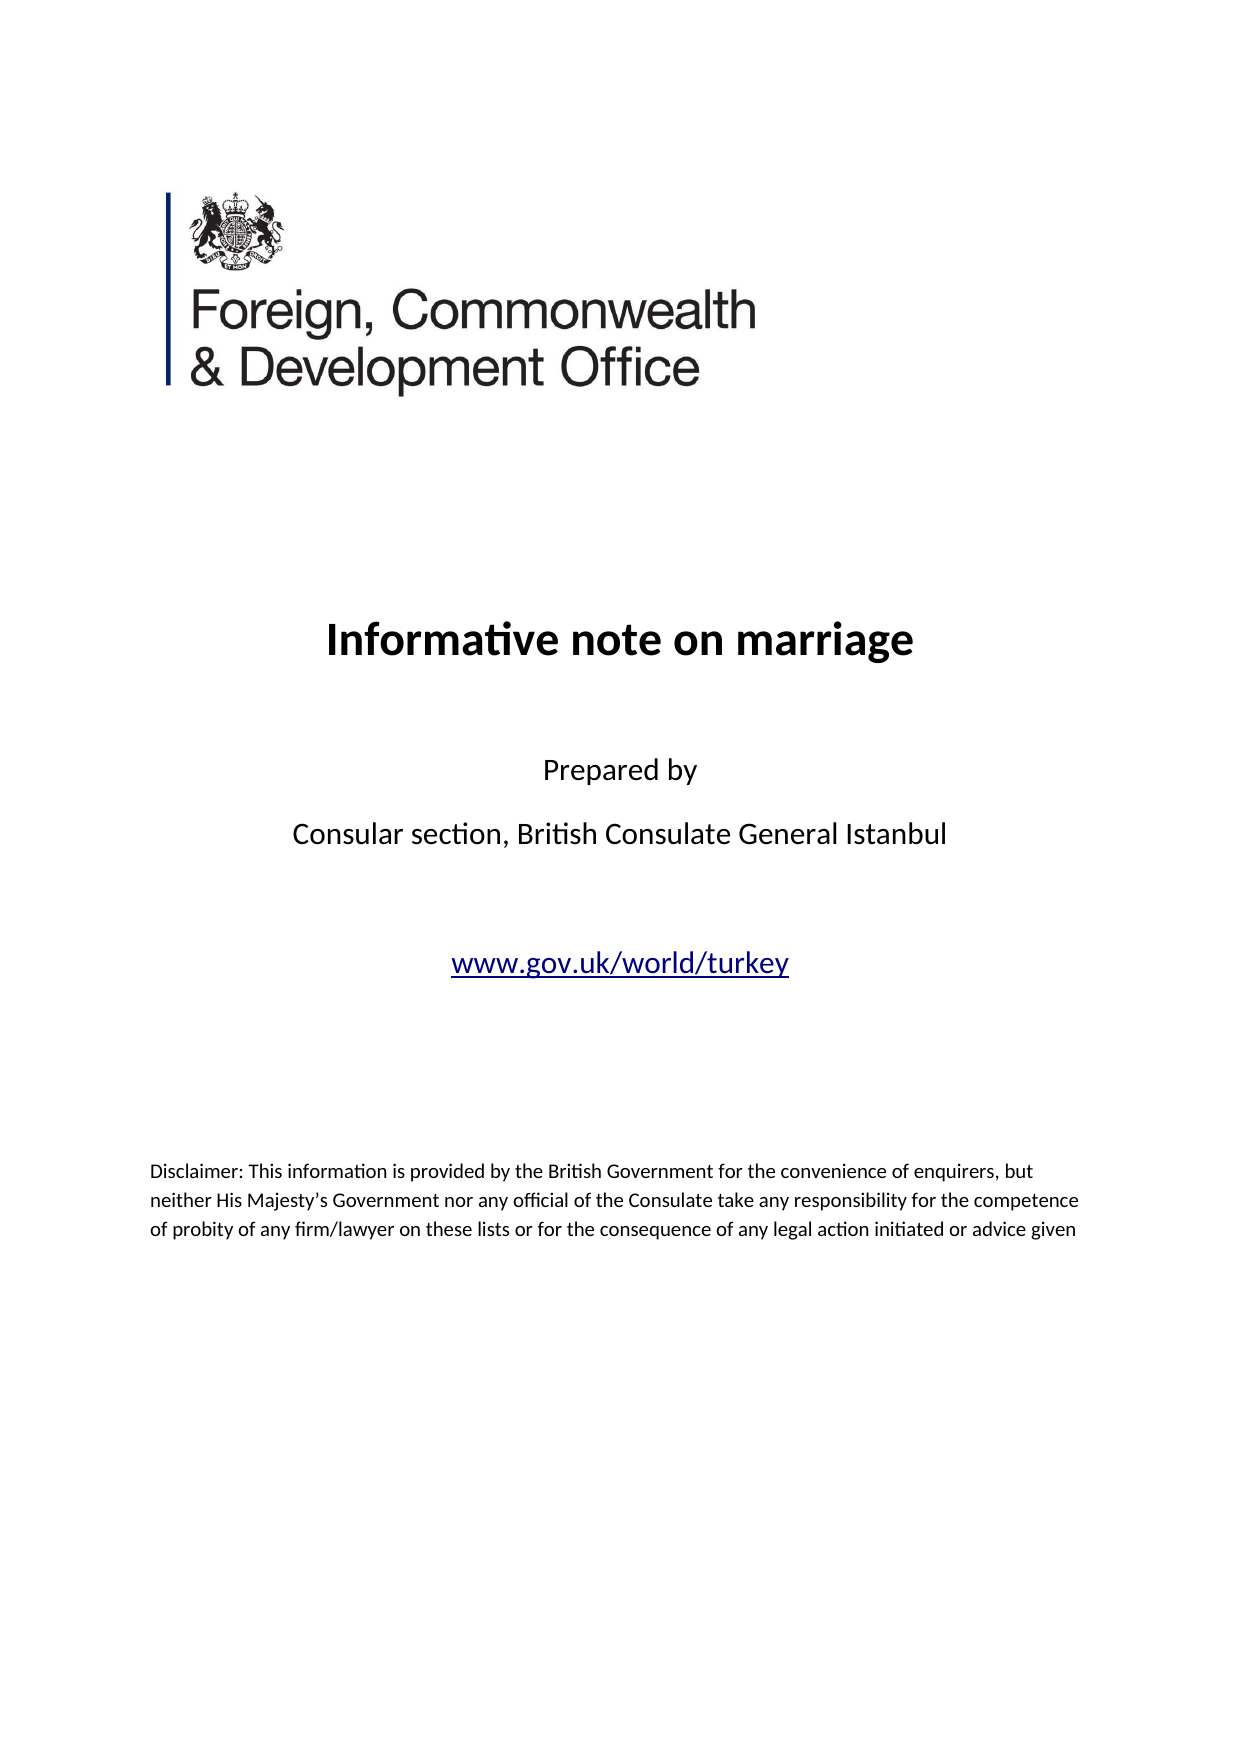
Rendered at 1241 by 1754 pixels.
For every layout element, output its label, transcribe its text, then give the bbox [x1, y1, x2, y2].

text Disclaimer: This information is provided by the British Government for the convenience of enquirers, but neither His Majesty’s Government nor any official of the Consulate take any responsibility for the competence of probity of any firm/lawyer on these lists or for the consequence of any legal action initiated or advice given [150, 1158, 1090, 1242]
text Prepared by [150, 750, 1090, 788]
text Consular section, British Consulate General Istanbul [150, 814, 1090, 853]
text www.gov.uk/world/turkey [150, 944, 1090, 982]
text Informative note on marriage [150, 609, 1090, 667]
